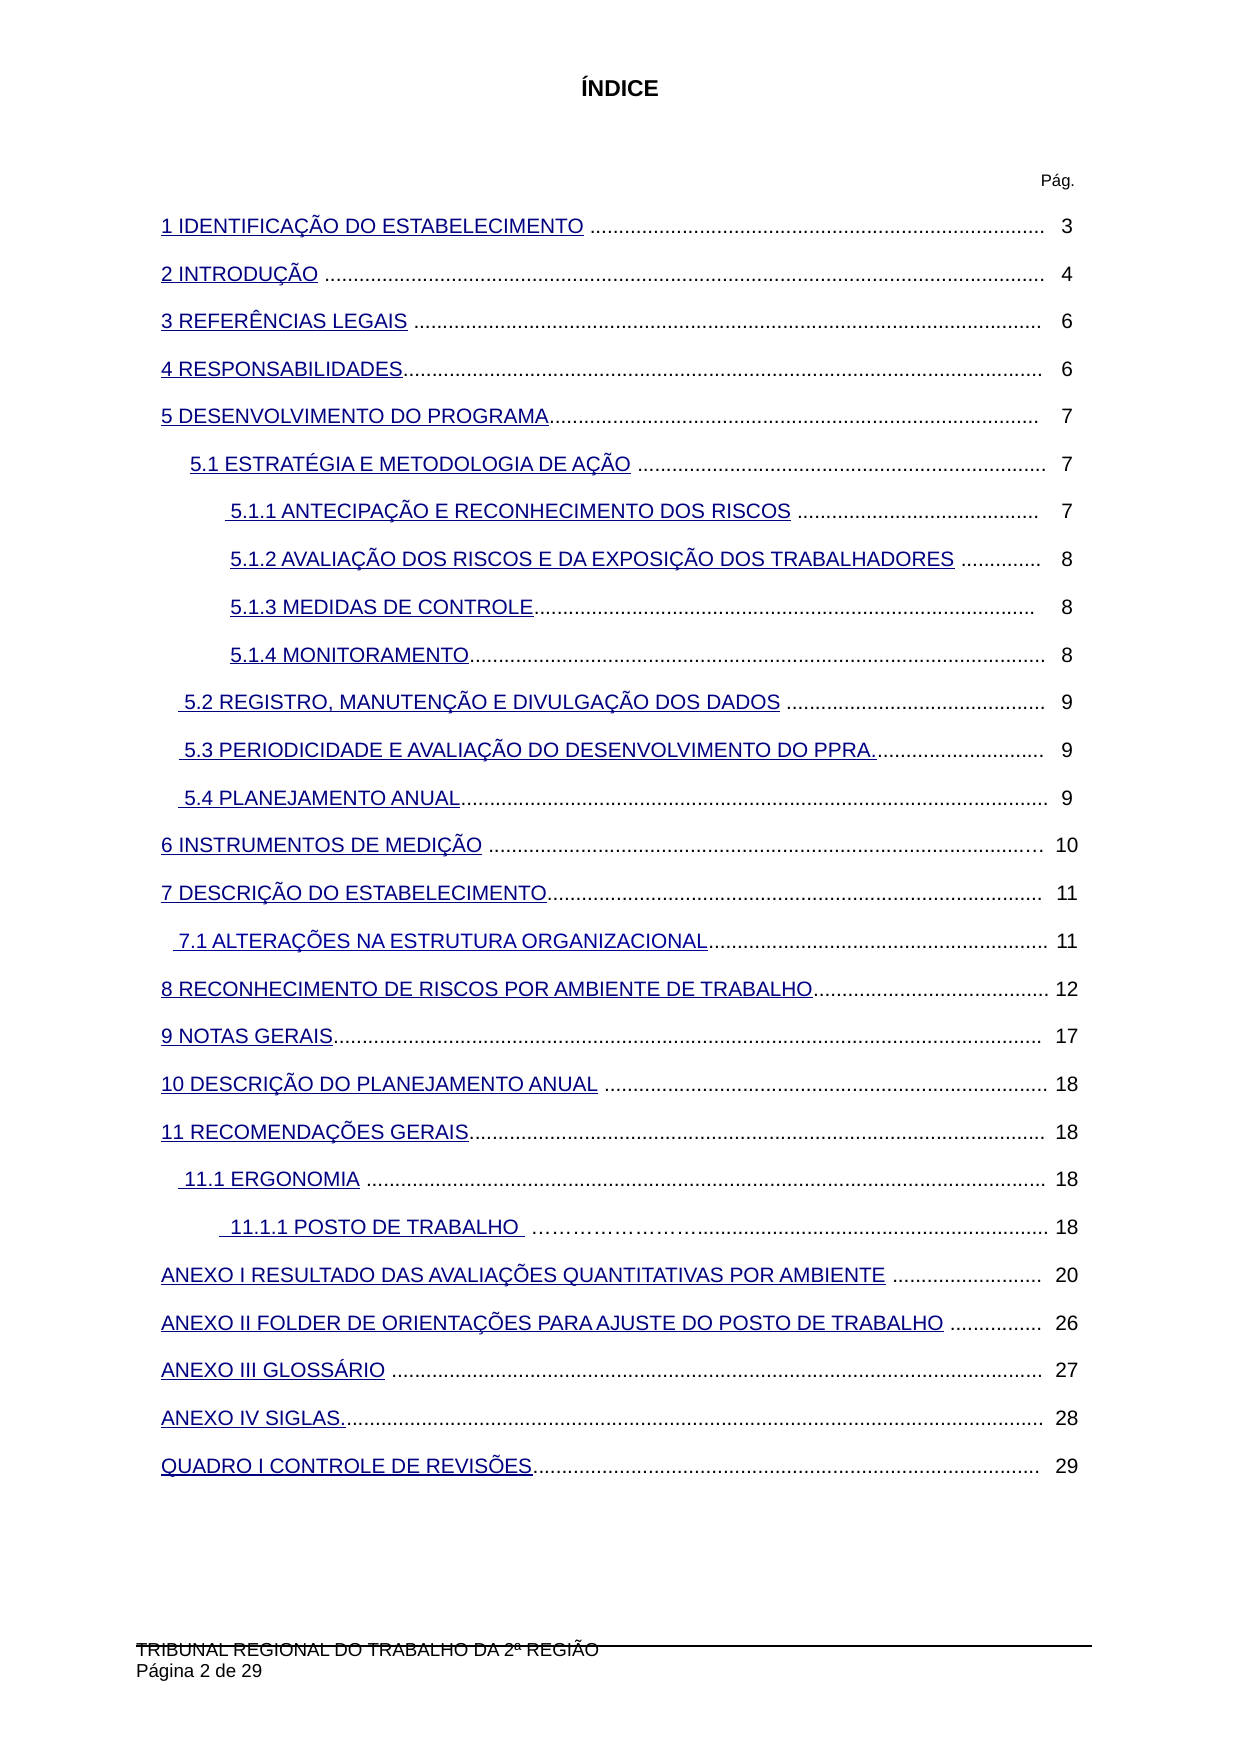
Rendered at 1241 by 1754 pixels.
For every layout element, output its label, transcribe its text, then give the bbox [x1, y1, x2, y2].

text Pág. [136, 165, 1104, 190]
table_cell 6 [1053, 297, 1080, 344]
table_cell 5.1 ESTRATÉGIA E METODOLOGIA DE AÇÃO ....................................................................... 5.1.1 antecipação E RECONHECIMENTO DOS RISCOS .......................................... 5.1.2 AVALIAÇÃO DOS RISCOS E DA EXPOSIÇÃO DOS TRABALHADORES .............. 5.1.3 MEDIDAS DE CONTROLE....................................................................................... 5.1.4 MONITORAMENTO.................................................................................................... 5.2 REGISTRO, MANUTENÇÃO E DIVULGAÇÃO DOS DADOS ............................................. 5.3 PERIODICIDADE E AVALIAÇÃO DO DESENVOLVIMENTO DO PPRA.............................. 5.4 PLANEJAMENTO ANUAL...................................................................................................... 6 instrumentoS de medição .............................................................................................… 7 descrição do estabelecimento...................................................................................... 7.1 ALTERAÇÕES NA ESTRUTURA ORGANIZACIONAL........................................................... 8 reconhecimento de riscos por ambiente de trabalho......................................... 9 notas gerais........................................................................................................................... 10 DESCRIÇÃO DO planejamento anual ............................................................................. 11 recomendações gerais.................................................................................................... 11.1 ergonomia ...................................................................................................................... 11.1.1 posto de trabalho ……………………............................................................. anexo i resultado das avaliações quantitativas por ambiente .......................... anexo ii folder de orientações para ajuste do posto de trabalho ................ anexo iii glossário ................................................................................................................. anexo iv siglas.......................................................................................................................... QUADRO I CONTROLE DE REVISÕES........................................................................................ [160, 440, 1053, 1489]
table_cell 4 responsabilidades............................................................................................................... 5 DESENVOLVIMENTO DO PROGRAMA..................................................................................... [160, 345, 1053, 440]
table_header 3 [1053, 202, 1080, 249]
table_cell 7 7 8 8 8 9 9 9 10 11 11 12 17 18 18 18 18 20 26 27 28 29 [1053, 440, 1080, 1489]
table_cell 4 [1053, 250, 1080, 297]
table_header 1 IDENTIFICAÇÃO DO ESTABELECIMENTO ............................................................................... [160, 202, 1053, 249]
text ÍNDICE [136, 75, 1104, 101]
table_cell 6 7 [1053, 345, 1080, 440]
table_cell 2 INTRODUÇÃO ............................................................................................................................. [160, 250, 1053, 297]
table_cell 3 REFERÊNCIAS LEGAIS ............................................................................................................. [160, 297, 1053, 344]
